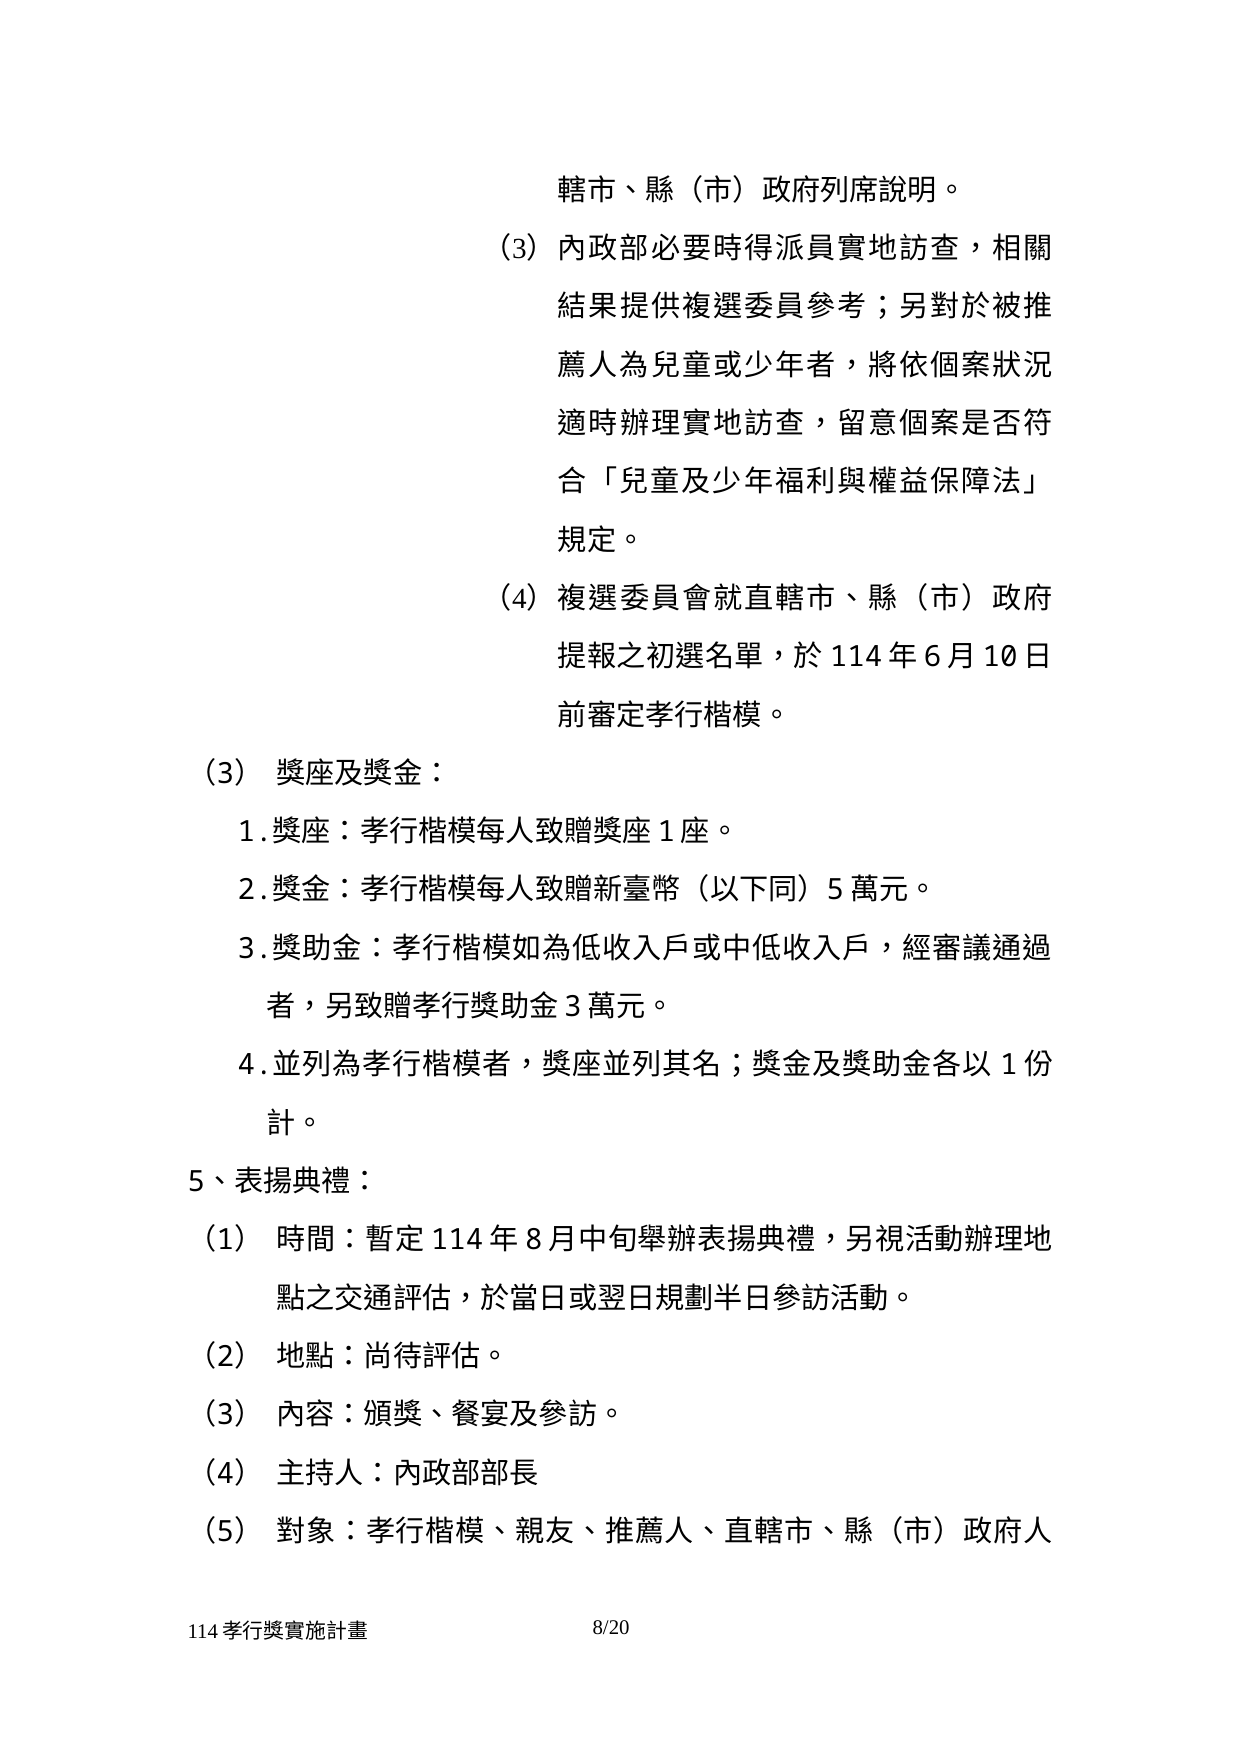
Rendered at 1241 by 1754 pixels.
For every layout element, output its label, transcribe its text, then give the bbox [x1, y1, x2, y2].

list 獎座及獎金： [187, 733, 1053, 792]
list 表揚典禮： [187, 1142, 1053, 1200]
list 轄市、縣（市）政府列席說明。 [483, 150, 1053, 208]
list 獎座：孝行楷模每人致贈獎座1座。 [237, 792, 1053, 850]
list 並列為孝行楷模者，獎座並列其名；獎金及獎助金各以1份計。 [237, 1025, 1053, 1142]
list 內政部必要時得派員實地訪查，相關結果提供複選委員參考；另對於被推薦人為兒童或少年者，將依個案狀況適時辦理實地訪查，留意個案是否符合「兒童及少年福利與權益保障法」規定。 [483, 208, 1053, 558]
list 地點：尚待評估。 [187, 1317, 1053, 1375]
list 內容：頒獎、餐宴及參訪。 [187, 1375, 1053, 1433]
list 對象：孝行楷模、親友、推薦人、直轄市、縣（市）政府人 [187, 1492, 1053, 1550]
list 獎助金：孝行楷模如為低收入戶或中低收入戶，經審議通過者，另致贈孝行獎助金3萬元。 [237, 908, 1053, 1025]
list 複選委員會就直轄市、縣（市）政府提報之初選名單，於114年6月10日前審定孝行楷模。 [483, 558, 1053, 733]
list 主持人：內政部部長 [187, 1433, 1053, 1492]
list 時間：暫定114年8月中旬舉辦表揚典禮，另視活動辦理地點之交通評估，於當日或翌日規劃半日參訪活動。 [187, 1200, 1053, 1317]
list 獎金：孝行楷模每人致贈新臺幣（以下同）5萬元。 [237, 850, 1053, 908]
